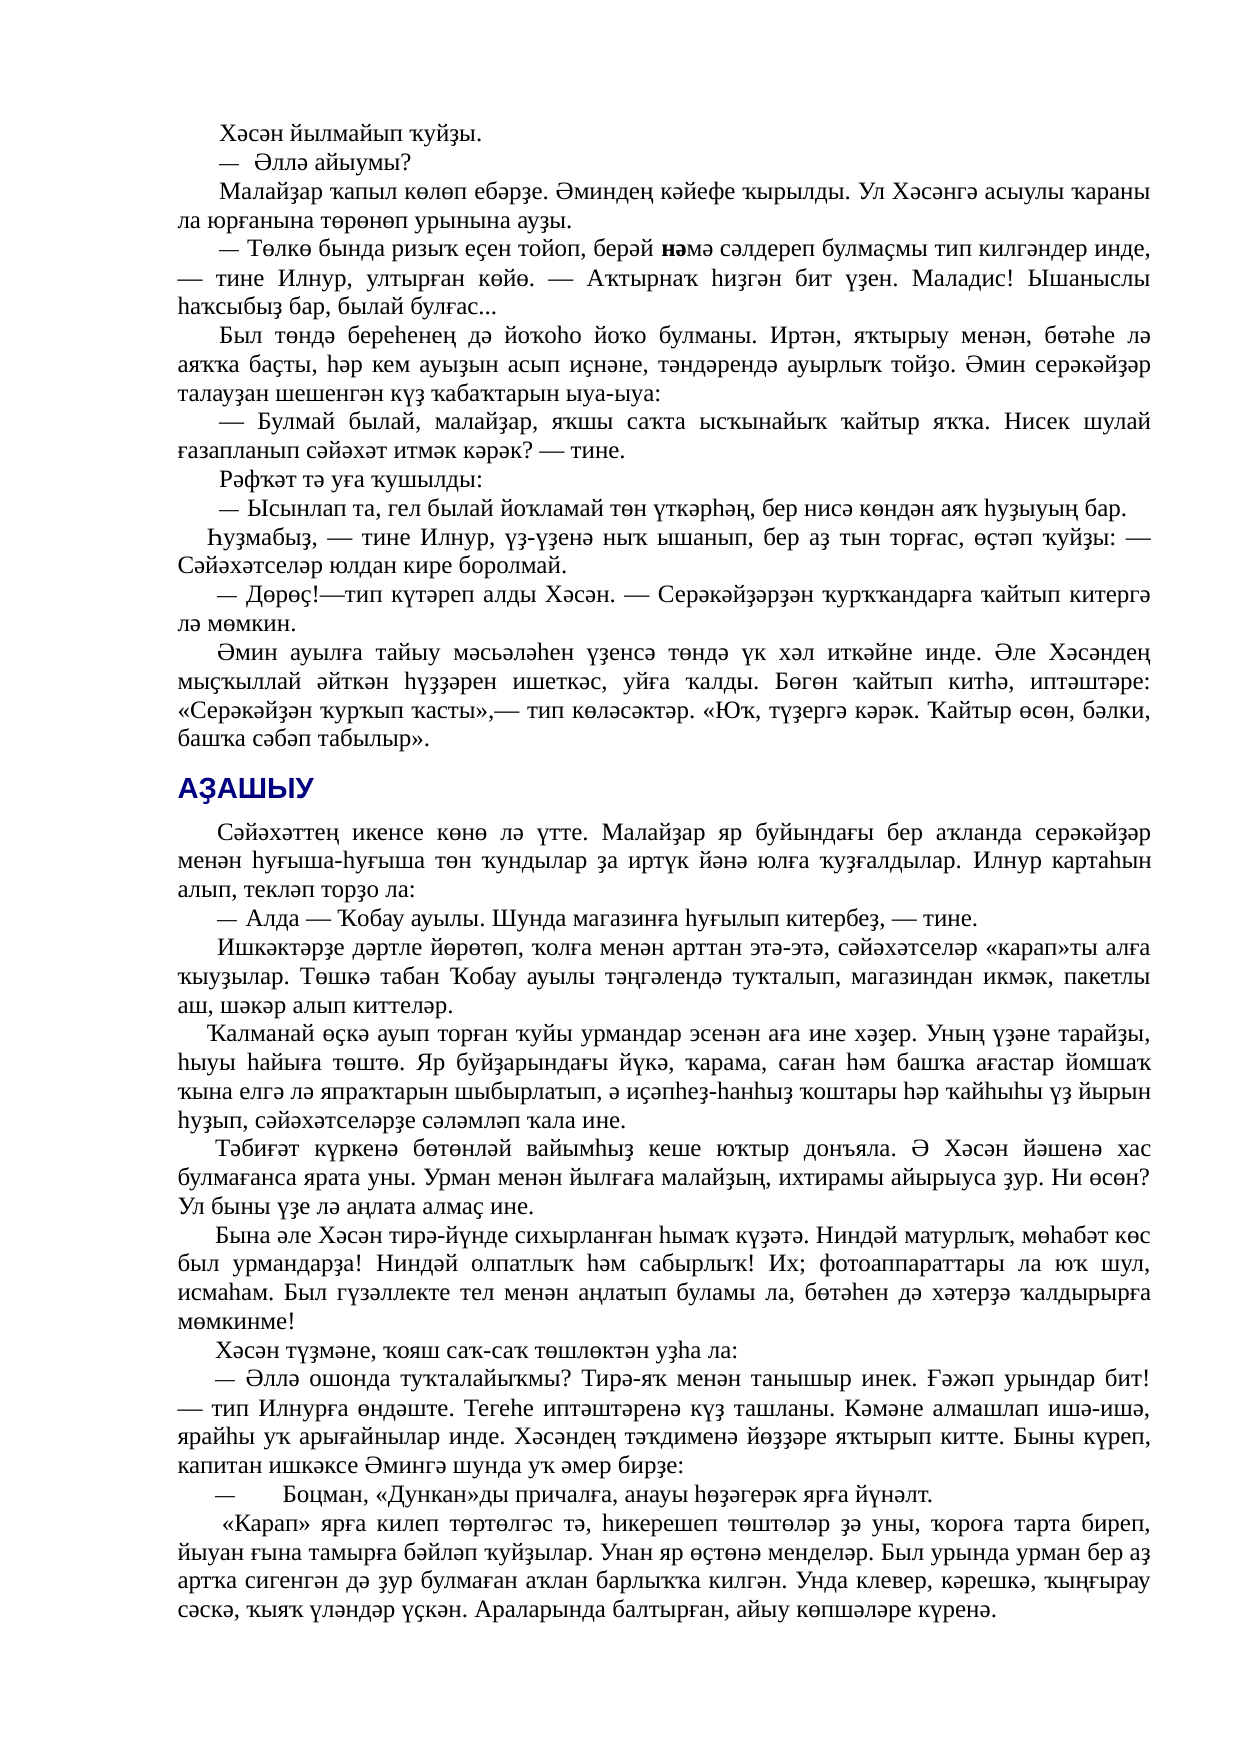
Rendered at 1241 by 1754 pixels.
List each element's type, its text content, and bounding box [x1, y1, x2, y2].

list Алда — Ҡобау ауылы. Шунда магазинға һуғылып китербеҙ, — тине. [177, 903, 1152, 932]
list Дөрөҫ!—тип күтәреп алды Хәсән. — Серәкәйҙәрҙән ҡурҡҡандарға ҡайтып китергә лә мөмкин. [177, 579, 1152, 637]
text Һуҙмабыҙ, — тине Илнур, үҙ-үҙенә ныҡ ышанып, бер аҙ тын торғас, өҫтәп ҡуйҙы: — Сәйәхәтселәр юлдан кире боролмай. [177, 522, 1152, 579]
text Рәфҡәт тә уға ҡушылды: [177, 464, 1152, 493]
list Әллә айыумы? [177, 147, 1152, 176]
text Сәйәхәттең икенсе көнө лә үтте. Малайҙар яр буйындағы бер аҡланда серәкәйҙәр менән һуғыша-һуғыша төн ҡундылар ҙа иртүк йәнә юлға ҡуҙғалдылар. Илнур картаһын алып, текләп торҙо ла: [177, 817, 1152, 903]
text Малайҙар ҡапыл көлөп ебәрҙе. Әминдең кәйефе ҡырылды. Ул Хәсәнгә асыулы ҡараны ла юрғанына төрөнөп урынына ауҙы. [177, 176, 1152, 233]
text Ҡалманай өҫкә ауып торған ҡуйы урмандар эсенән аға ине хәҙер. Уның үҙәне тарайҙы, һыуы һайыға төштө. Яр буйҙарындағы йүкә, ҡарама, саған һәм башҡа ағастар йомшаҡ ҡына елгә лә япраҡтарын шыбырлатып, ә иҫәпһеҙ-һанһыҙ ҡоштары һәр ҡайһыһы үҙ йырын һуҙып, сәйәхәтселәрҙе сәләмләп ҡала ине. [177, 1018, 1152, 1133]
list Әллә ошонда туҡталайыҡмы? Тирә-яҡ менән танышыр инек. Ғәжәп урындар бит! — тип Илнурға өндәште. Тегеһе иптәштәренә күҙ ташланы. Кәмәне алмашлап ишә-ишә, ярайһы уҡ арығайнылар инде. Хәсәндең тәҡдименә йөҙҙәре яҡтырып китте. Быны күреп, капитан ишкәксе Әмингә шунда уҡ әмер бирҙе: [177, 1363, 1152, 1479]
subtitle АҘАШЫУ [177, 771, 1152, 805]
text «Карап» ярға килеп төртөлгәс тә, һикерешеп төштөләр ҙә уны, ҡороға тарта биреп, йыуан ғына тамырға бәйләп ҡуйҙылар. Унан яр өҫтөнә менделәр. Был урында урман бер аҙ артҡа сигенгән дә ҙур булмаған аҡлан барлыҡҡа килгән. Унда клевер, кәрешкә, ҡыңғырау сәскә, ҡыяҡ үләндәр үҫкән. Араларында балтырған, айыу көпшәләре күренә. [177, 1508, 1152, 1623]
text Тәбиғәт күркенә бөтөнләй вайымһыҙ кеше юҡтыр донъяла. Ә Хәсән йәшенә хас булмағанса ярата уны. Урман менән йылғаға малайҙың, ихтирамы айырыуса ҙур. Ни өсөн? Ул быны үҙе лә аңлата алмаҫ ине. [177, 1133, 1152, 1220]
text Бына әле Хәсән тирә-йүнде сихырланған һымаҡ күҙәтә. Ниндәй матурлыҡ, мөһабәт көс был урмандарҙа! Ниндәй олпатлыҡ һәм сабырлыҡ! Их; фотоаппараттары ла юҡ шул, исмаһам. Был гүзәллекте тел менән аңлатып буламы ла, бөтәһен дә хәтерҙә ҡалдырырға мөмкинме! [177, 1220, 1152, 1335]
text Хәсән йылмайып ҡуйҙы. [177, 118, 1152, 147]
list Ысынлап та, гел былай йоҡламай төн үткәрһәң, бер нисә көндән аяҡ һуҙыуың бар. [177, 493, 1152, 522]
text Был төндә береһенең дә йоҡоһо йоҡо булманы. Иртән, яҡтырыу менән, бөтәһе лә аяҡҡа баҫты, һәр кем ауыҙын асып иҫнәне, тәндәрендә ауырлыҡ тойҙо. Әмин серәкәйҙәр талауҙан шешенгән күҙ ҡабаҡтарын ыуа-ыуа: [177, 320, 1152, 406]
text Хәсән түҙмәне, ҡояш саҡ-саҡ төшлөктән уҙһа ла: [177, 1335, 1152, 1363]
text — Булмай былай, малайҙар, яҡшы саҡта ысҡынайыҡ ҡайтыр яҡҡа. Нисек шулай ғазапланып сәйәхәт итмәк кәрәк? — тине. [177, 406, 1152, 464]
list Төлкө бында ризыҡ еҫен тойоп, берәй нәмә сәлдереп булмаҫмы тип килгәндер инде, — тине Илнур, ултырған көйө. — Аҡтырнаҡ һиҙгән бит үҙен. Маладис! Ышаныслы һаҡсыбыҙ бар, былай булғас... [177, 233, 1152, 320]
list Боцман, «Дункан»ды причалға, анауы һөҙәгерәк ярға йүнәлт. [177, 1479, 1152, 1508]
text Әмин ауылға тайыу мәсьәләһен үҙенсә төндә үк хәл иткәйне инде. Әле Хәсәндең мыҫҡыллай әйткән һүҙҙәрен ишеткәс, уйға ҡалды. Бөгөн ҡайтып китһә, иптәштәре: «Серәкәйҙән ҡурҡып ҡасты»,— тип көләсәктәр. «Юҡ, түҙергә кәрәк. Ҡайтыр өсөн, бәлки, башҡа сәбәп табылыр». [177, 637, 1152, 752]
text Ишкәктәрҙе дәртле йөрөтөп, ҡолға менән арттан этә-этә, сәйәхәтселәр «карап»ты алға ҡыуҙылар. Төшкә табан Ҡобау ауылы тәңгәлендә туҡталып, магазиндан икмәк, пакетлы аш, шәкәр алып киттеләр. [177, 932, 1152, 1018]
